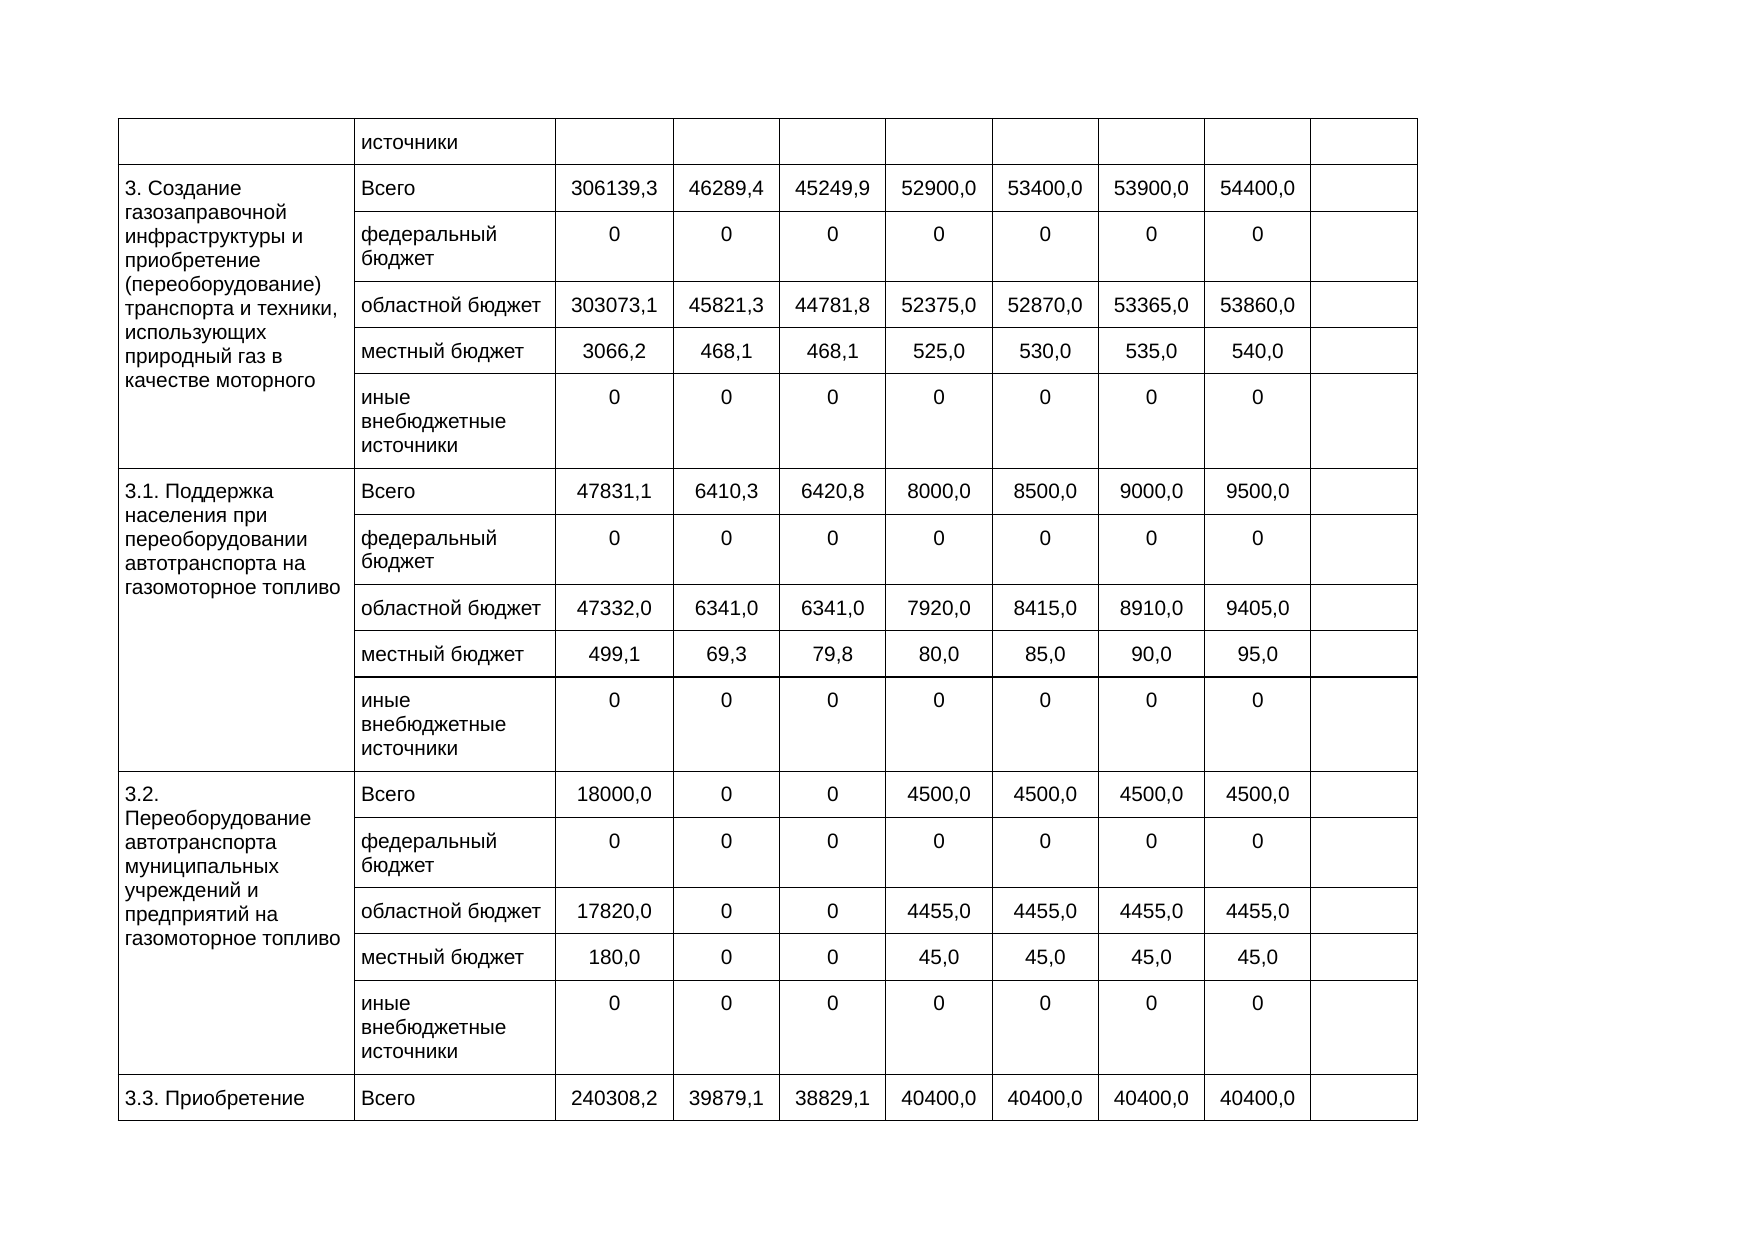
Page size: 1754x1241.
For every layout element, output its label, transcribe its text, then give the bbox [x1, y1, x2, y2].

table_cell Всего [355, 772, 555, 817]
table_cell [119, 119, 354, 164]
table_cell 0 [886, 515, 992, 584]
table_cell [556, 119, 673, 164]
table_cell [1311, 981, 1417, 1074]
table_cell [674, 119, 779, 164]
table_cell 0 [674, 772, 779, 817]
table_cell 0 [1099, 678, 1204, 771]
table_cell 0 [780, 772, 885, 817]
table_cell 4455,0 [1099, 888, 1204, 933]
table_cell 3.2. Переоборудование автотранспорта муниципальных учреждений и предприятий на газомоторное топливо [119, 772, 354, 1074]
table_cell 4455,0 [1205, 888, 1310, 933]
table_cell 53900,0 [1099, 165, 1204, 211]
table_cell 0 [556, 374, 673, 467]
table_cell 0 [1205, 374, 1310, 467]
table_cell [1311, 934, 1417, 979]
table_cell 499,1 [556, 631, 673, 676]
table_cell 0 [674, 212, 779, 281]
table_cell 468,1 [780, 328, 885, 373]
table_cell 4500,0 [1205, 772, 1310, 817]
table_cell 0 [556, 678, 673, 771]
table_cell 0 [886, 678, 992, 771]
table_cell 4500,0 [993, 772, 1098, 817]
table_cell 18000,0 [556, 772, 673, 817]
table_cell [1311, 1075, 1417, 1120]
table_cell 0 [674, 981, 779, 1074]
table_cell [780, 119, 885, 164]
table_cell 540,0 [1205, 328, 1310, 373]
table_cell федеральный бюджет [355, 818, 555, 887]
table_cell Всего [355, 165, 555, 211]
table_cell 0 [780, 678, 885, 771]
table_cell 0 [674, 374, 779, 467]
table_cell 45,0 [1205, 934, 1310, 979]
table_cell 46289,4 [674, 165, 779, 211]
table_cell 3. Создание газозаправочной инфраструктуры и приобретение (переоборудование) транспорта и техники, использующих природный газ в качестве моторного [119, 165, 354, 467]
table_cell 0 [674, 515, 779, 584]
table_cell 69,3 [674, 631, 779, 676]
table_cell [1311, 515, 1417, 584]
table_cell 240308,2 [556, 1075, 673, 1120]
table_cell 53860,0 [1205, 282, 1310, 327]
table_cell 53400,0 [993, 165, 1098, 211]
table_cell [886, 119, 992, 164]
table_cell 0 [993, 515, 1098, 584]
table_cell 0 [780, 374, 885, 467]
table_cell 0 [886, 212, 992, 281]
table_cell 4455,0 [886, 888, 992, 933]
table_cell 0 [674, 888, 779, 933]
table_cell 80,0 [886, 631, 992, 676]
table_cell [1311, 374, 1417, 467]
table_cell [1311, 469, 1417, 514]
table_cell 45249,9 [780, 165, 885, 211]
table_cell источники [355, 119, 555, 164]
table_cell 0 [780, 888, 885, 933]
table_cell областной бюджет [355, 282, 555, 327]
table_cell 45821,3 [674, 282, 779, 327]
table_cell 0 [556, 818, 673, 887]
table_cell 0 [780, 818, 885, 887]
table_cell 39879,1 [674, 1075, 779, 1120]
table_cell 54400,0 [1205, 165, 1310, 211]
table_cell 525,0 [886, 328, 992, 373]
table_cell 8910,0 [1099, 585, 1204, 630]
table_cell [993, 119, 1098, 164]
table_cell 0 [780, 934, 885, 979]
table_cell 53365,0 [1099, 282, 1204, 327]
table_cell иные внебюджетные источники [355, 374, 555, 467]
table_cell 47831,1 [556, 469, 673, 514]
table_cell 17820,0 [556, 888, 673, 933]
table_cell 303073,1 [556, 282, 673, 327]
table_cell [1311, 585, 1417, 630]
table_cell 0 [1205, 981, 1310, 1074]
table_cell 0 [886, 981, 992, 1074]
table_cell 0 [993, 818, 1098, 887]
table_cell 0 [1099, 981, 1204, 1074]
table_cell местный бюджет [355, 328, 555, 373]
table_cell 38829,1 [780, 1075, 885, 1120]
table_cell 0 [1099, 374, 1204, 467]
table_cell 52375,0 [886, 282, 992, 327]
table_cell местный бюджет [355, 934, 555, 979]
table_cell федеральный бюджет [355, 515, 555, 584]
table_cell 306139,3 [556, 165, 673, 211]
table_cell [1311, 772, 1417, 817]
table_cell 6341,0 [674, 585, 779, 630]
table_cell 0 [780, 515, 885, 584]
table_cell 180,0 [556, 934, 673, 979]
table_cell 40400,0 [1099, 1075, 1204, 1120]
table_cell [1311, 165, 1417, 211]
table_cell 45,0 [993, 934, 1098, 979]
table_cell [1311, 818, 1417, 887]
table_cell 0 [1205, 678, 1310, 771]
table_cell 85,0 [993, 631, 1098, 676]
table_cell 40400,0 [886, 1075, 992, 1120]
table_cell 0 [780, 981, 885, 1074]
table_cell 95,0 [1205, 631, 1310, 676]
table_cell [1205, 119, 1310, 164]
table_cell 0 [1205, 212, 1310, 281]
table_cell 0 [993, 212, 1098, 281]
table_cell 90,0 [1099, 631, 1204, 676]
table_cell 7920,0 [886, 585, 992, 630]
table_cell 530,0 [993, 328, 1098, 373]
table_cell [1311, 678, 1417, 771]
table_cell [1311, 119, 1417, 164]
table_cell 40400,0 [993, 1075, 1098, 1120]
table_cell 45,0 [1099, 934, 1204, 979]
table_cell 4500,0 [886, 772, 992, 817]
table_cell Всего [355, 1075, 555, 1120]
table_cell 4500,0 [1099, 772, 1204, 817]
table_cell [1311, 282, 1417, 327]
table_cell 52870,0 [993, 282, 1098, 327]
table_cell 3.1. Поддержка населения при переоборудовании автотранспорта на газомоторное топливо [119, 469, 354, 771]
table_cell областной бюджет [355, 585, 555, 630]
table_cell 0 [1205, 515, 1310, 584]
table_cell 0 [1099, 818, 1204, 887]
table_cell 40400,0 [1205, 1075, 1310, 1120]
table_cell 8500,0 [993, 469, 1098, 514]
table_cell 0 [1099, 212, 1204, 281]
table_cell 0 [556, 515, 673, 584]
table_cell Всего [355, 469, 555, 514]
table_cell 8000,0 [886, 469, 992, 514]
table_cell [1311, 631, 1417, 676]
table_cell 4455,0 [993, 888, 1098, 933]
table_cell 8415,0 [993, 585, 1098, 630]
table_cell областной бюджет [355, 888, 555, 933]
table_cell 9500,0 [1205, 469, 1310, 514]
table_cell 535,0 [1099, 328, 1204, 373]
table_cell [1311, 212, 1417, 281]
table_cell 0 [886, 818, 992, 887]
table_cell 3066,2 [556, 328, 673, 373]
table_cell [1311, 888, 1417, 933]
table_cell 468,1 [674, 328, 779, 373]
table_cell 0 [556, 981, 673, 1074]
table_cell 0 [993, 981, 1098, 1074]
table_cell 47332,0 [556, 585, 673, 630]
table_cell 0 [886, 374, 992, 467]
table_cell местный бюджет [355, 631, 555, 676]
table_cell 6410,3 [674, 469, 779, 514]
table_cell 0 [674, 934, 779, 979]
table_cell 79,8 [780, 631, 885, 676]
table_cell 44781,8 [780, 282, 885, 327]
table_cell федеральный бюджет [355, 212, 555, 281]
table_cell 0 [674, 678, 779, 771]
table_cell 0 [993, 678, 1098, 771]
table_cell 0 [556, 212, 673, 281]
table_cell 0 [1205, 818, 1310, 887]
table_cell [1099, 119, 1204, 164]
table_cell иные внебюджетные источники [355, 981, 555, 1074]
table_cell [1311, 328, 1417, 373]
table_cell 45,0 [886, 934, 992, 979]
table_cell иные внебюджетные источники [355, 678, 555, 771]
table_cell 0 [993, 374, 1098, 467]
table_cell 6420,8 [780, 469, 885, 514]
table_cell 3.3. Приобретение [119, 1075, 354, 1120]
table_cell 9000,0 [1099, 469, 1204, 514]
table_cell 9405,0 [1205, 585, 1310, 630]
table_cell 0 [1099, 515, 1204, 584]
table_cell 0 [780, 212, 885, 281]
table_cell 6341,0 [780, 585, 885, 630]
table_cell 0 [674, 818, 779, 887]
table_cell 52900,0 [886, 165, 992, 211]
